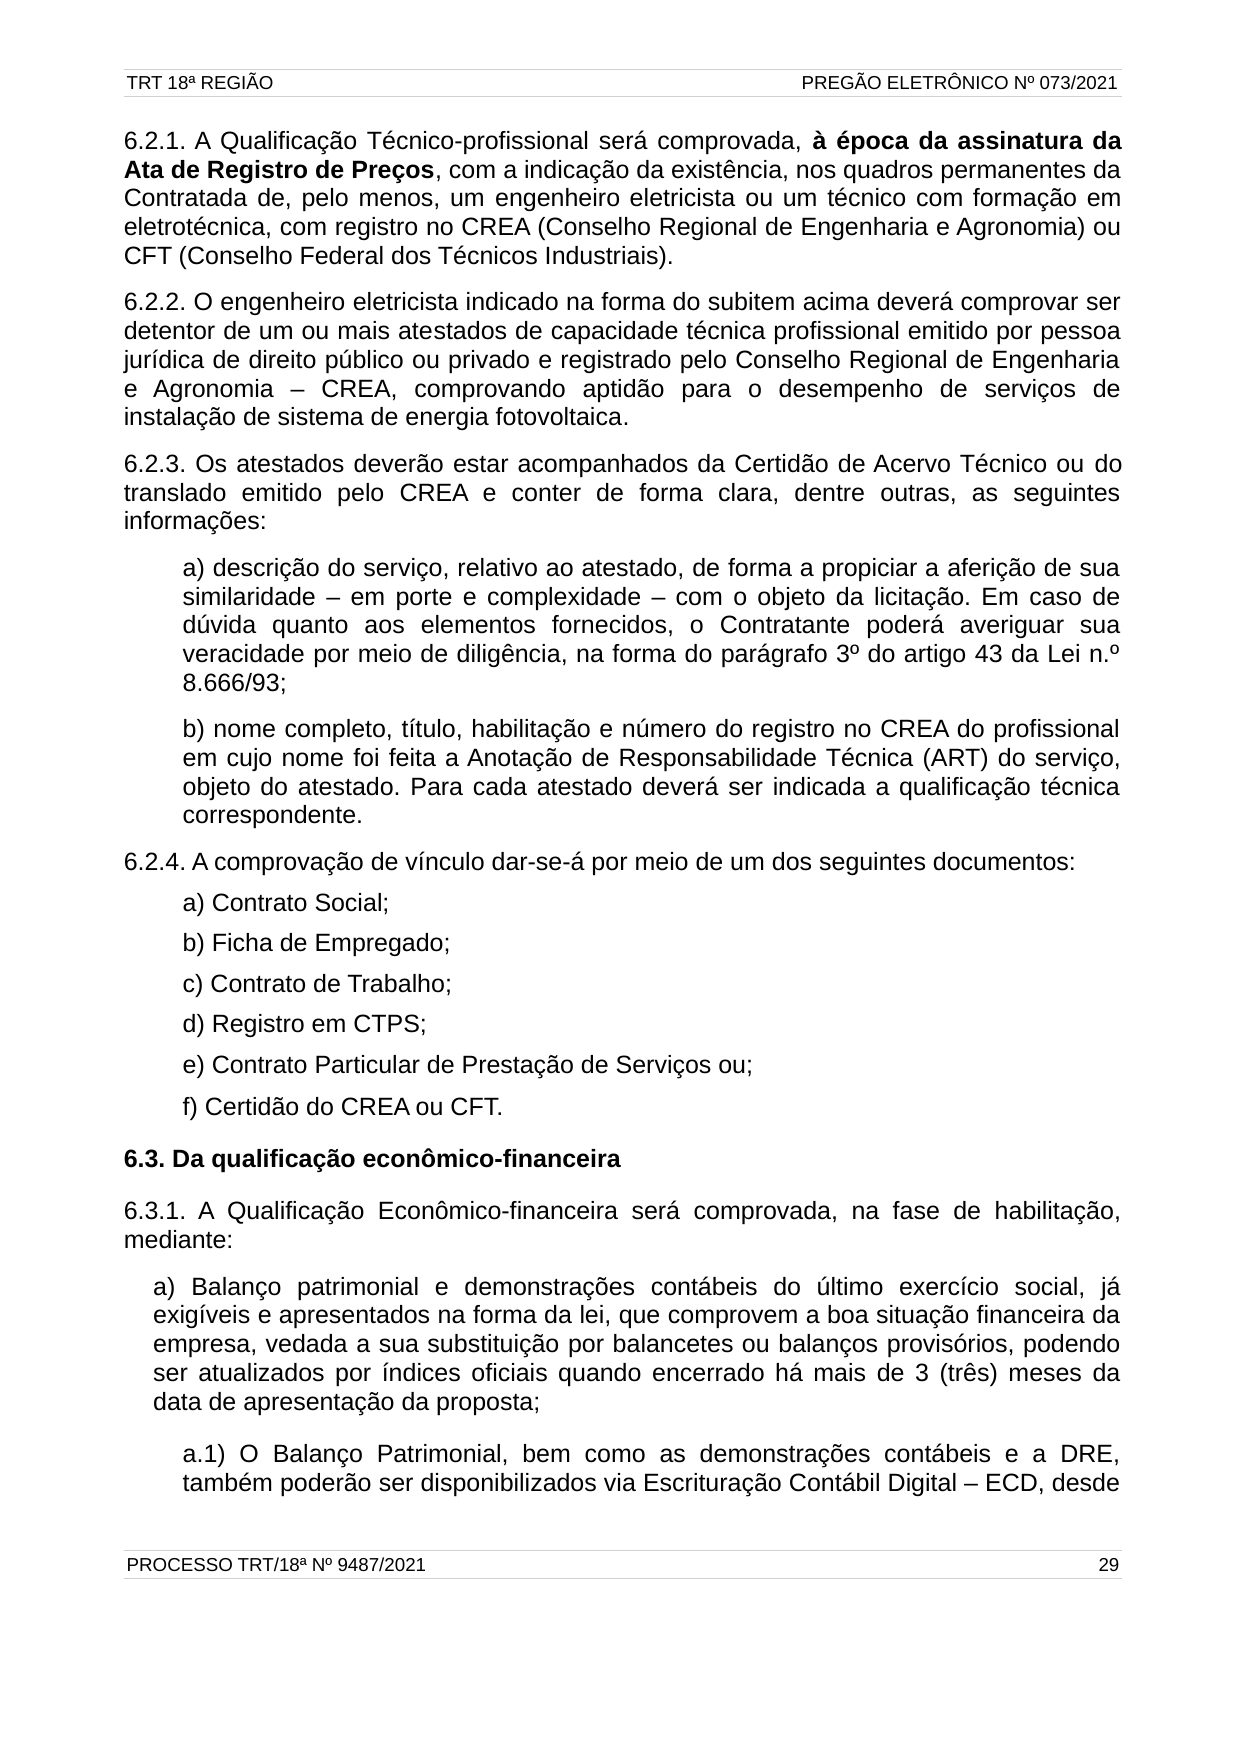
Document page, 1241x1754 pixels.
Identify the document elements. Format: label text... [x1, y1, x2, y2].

text a) Balanço patrimonial e demonstrações contábeis do último exercício social, já exigíveis e apresentados na forma da lei, que comprovem a boa situação financeira da empresa, vedada a sua substituição por balancetes ou balanços provisórios, podendo ser atualizados por índices oficiais quando encerrado há mais de 3 (três) meses da data de apresentação da proposta; [153, 1271, 1122, 1415]
text a) Contrato Social; [182, 888, 1122, 916]
text b) Ficha de Empregado; [182, 928, 1122, 957]
text 6.2.1. A Qualificação Técnico-profissional será comprovada, à época da assinatura da Ata de Registro de Preços, com a indicação da existência, nos quadros permanentes da Contratada de, pelo menos, um engenheiro eletricista ou um técnico com formação em eletrotécnica, com registro no CREA (Conselho Regional de Engenharia e Agronomia) ou CFT (Conselho Federal dos Técnicos Industriais). [123, 126, 1122, 270]
text e) Contrato Particular de Prestação de Serviços ou; [182, 1050, 1122, 1079]
text 6.2.4. A comprovação de vínculo dar-se-á por meio de um dos seguintes documentos: [123, 847, 1122, 876]
text c) Contrato de Trabalho; [182, 969, 1122, 998]
text a) descrição do serviço, relativo ao atestado, de forma a propiciar a aferição de sua similaridade – em porte e complexidade – com o objeto da licitação. Em caso de dúvida quanto aos elementos fornecidos, o Contratante poderá averiguar sua veracidade por meio de diligência, na forma do parágrafo 3º do artigo 43 da Lei n.º 8.666/93; [182, 553, 1122, 697]
text a.1) O Balanço Patrimonial, bem como as demonstrações contábeis e a DRE, também poderão ser disponibilizados via Escrituração Contábil Digital – ECD, desde [182, 1439, 1122, 1496]
text b) nome completo, título, habilitação e número do registro no CREA do profissional em cujo nome foi feita a Anotação de Responsabilidade Técnica (ART) do serviço, objeto do atestado. Para cada atestado deverá ser indicada a qualificação técnica correspondente. [182, 714, 1122, 829]
text 6.2.3. Os atestados deverão estar acompanhados da Certidão de Acervo Técnico ou do translado emitido pelo CREA e conter de forma clara, dentre outras, as seguintes informações: [123, 449, 1122, 535]
text 6.3.1. A Qualificação Econômico-financeira será comprovada, na fase de habilitação, mediante: [123, 1196, 1122, 1254]
text f) Certidão do CREA ou CFT. [182, 1091, 1122, 1120]
text d) Registro em CTPS; [182, 1009, 1122, 1038]
text 6.2.2. O engenheiro eletricista indicado na forma do subitem acima deverá comprovar ser detentor de um ou mais atestados de capacidade técnica profissional emitido por pessoa jurídica de direito público ou privado e registrado pelo Conselho Regional de Engenharia e Agronomia – CREA, comprovando aptidão para o desempenho de serviços de instalação de sistema de energia fotovoltaica. [123, 287, 1122, 431]
text 6.3. Da qualificação econômico-financeira [123, 1144, 1122, 1173]
